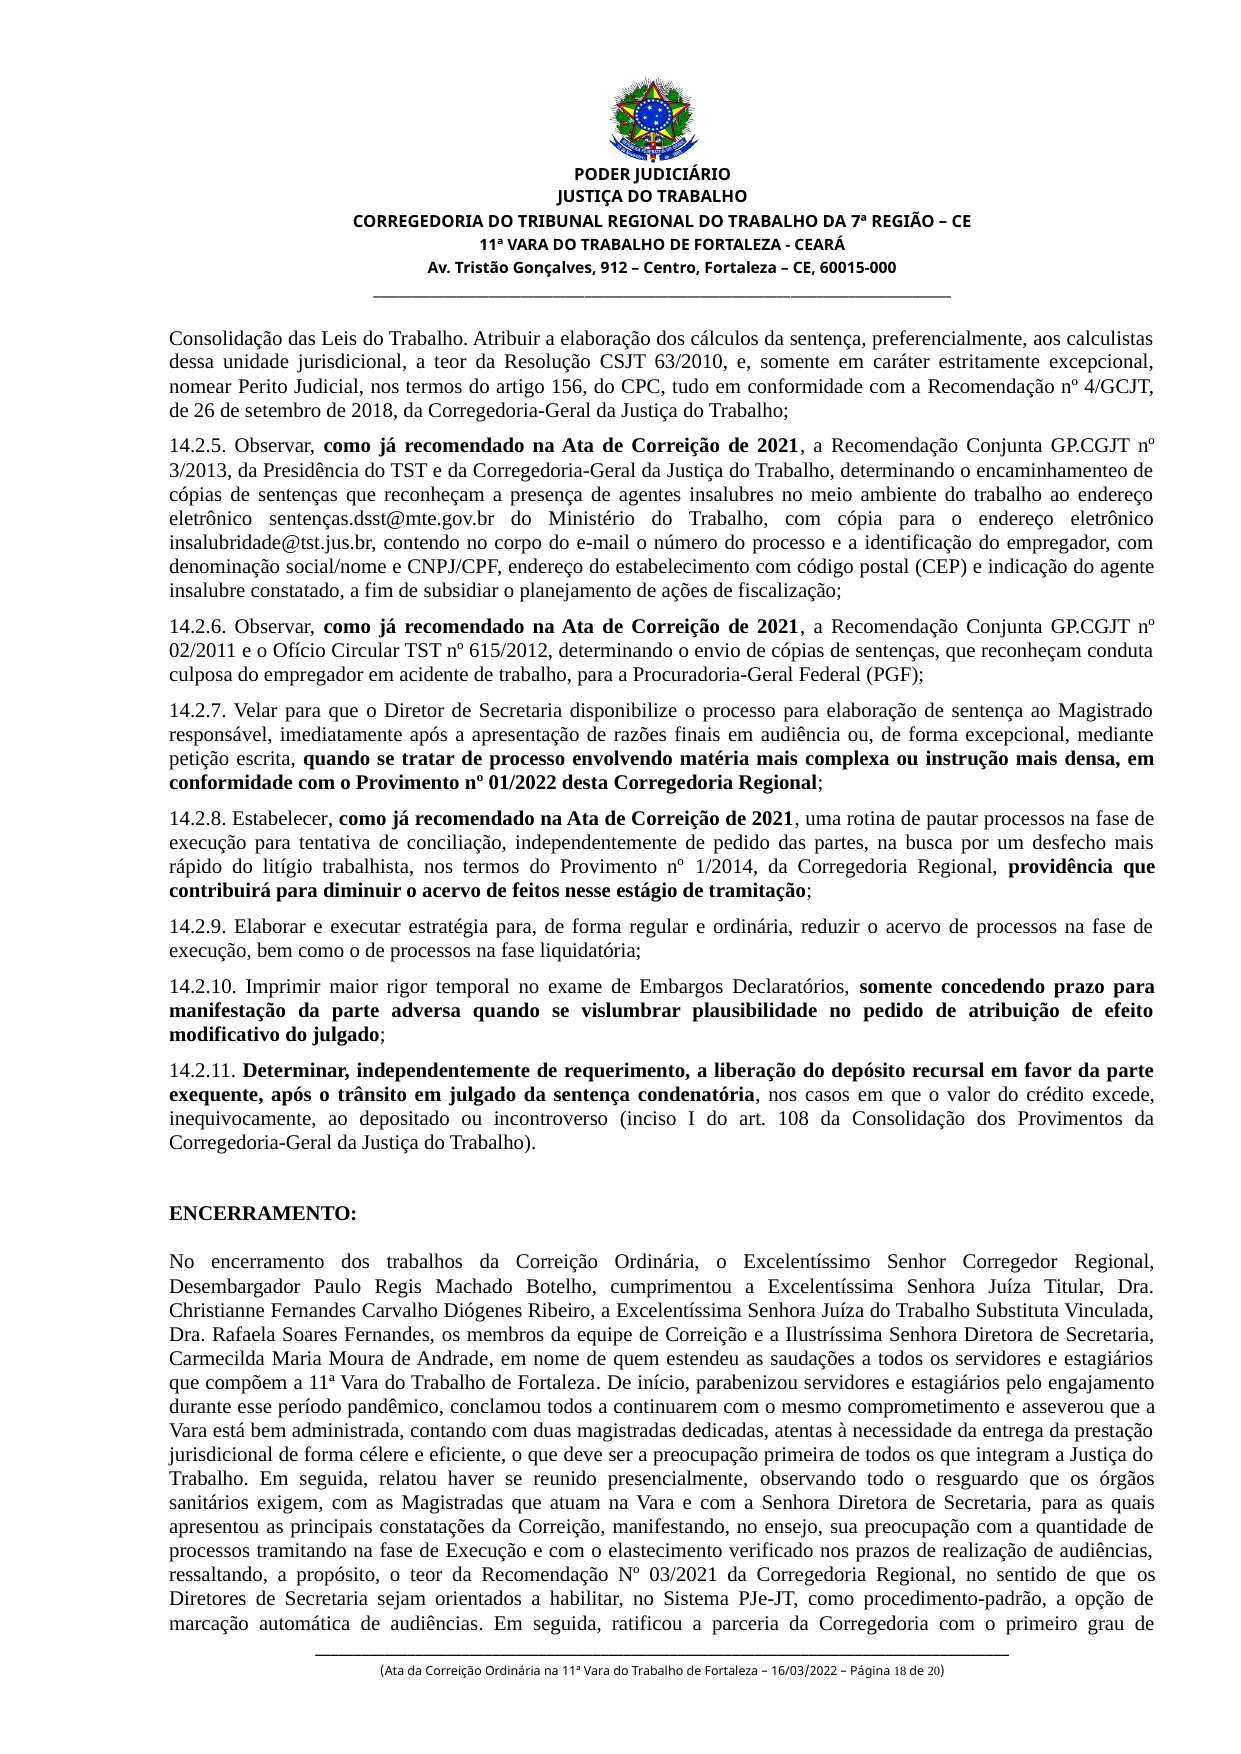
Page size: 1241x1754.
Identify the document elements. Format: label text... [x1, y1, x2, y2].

text No encerramento dos trabalhos da Correição Ordinária, o Excelentíssimo Senhor Corregedor Regional, Desembargador Paulo Regis Machado Botelho, cumprimentou a Excelentíssima Senhora Juíza Titular, Dra. Christianne Fernandes Carvalho Diógenes Ribeiro, a Excelentíssima Senhora Juíza do Trabalho Substituta Vinculada, Dra. Rafaela Soares Fernandes, os membros da equipe de Correição e a Ilustríssima Senhora Diretora de Secretaria, Carmecilda Maria Moura de Andrade, em nome de quem estendeu as saudações a todos os servidores e estagiários que compõem a 11ª Vara do Trabalho de Fortaleza. De início, parabenizou servidores e estagiários pelo engajamento durante esse período pandêmico, conclamou todos a continuarem com o mesmo comprometimento e asseverou que a Vara está bem administrada, contando com duas magistradas dedicadas, atentas à necessidade da entrega da prestação jurisdicional de forma célere e eficiente, o que deve ser a preocupação primeira de todos os que integram a Justiça do Trabalho. Em seguida, relatou haver se reunido presencialmente, observando todo o resguardo que os órgãos sanitários exigem, com as Magistradas que atuam na Vara e com a Senhora Diretora de Secretaria, para as quais apresentou as principais constatações da Correição, manifestando, no ensejo, sua preocupação com a quantidade de processos tramitando na fase de Execução e com o elastecimento verificado nos prazos de realização de audiências, ressaltando, a propósito, o teor da Recomendação Nº 03/2021 da Corregedoria Regional, no sentido de que os Diretores de Secretaria sejam orientados a habilitar, no Sistema PJe-JT, como procedimento-padrão, a opção de marcação automática de audiências. Em seguida, ratificou a parceria da Corregedoria com o primeiro grau de [169, 1249, 1155, 1634]
text 14.2.10. Imprimir maior rigor temporal no exame de Embargos Declaratórios, somente concedendo prazo para manifestação da parte adversa quando se vislumbrar plausibilidade no pedido de atribuição de efeito modificativo do julgado; [169, 973, 1155, 1046]
picture [604, 75, 700, 164]
text 14.2.7. Velar para que o Diretor de Secretaria disponibilize o processo para elaboração de sentença ao Magistrado responsável, imediatamente após a apresentação de razões finais em audiência ou, de forma excepcional, mediante petição escrita, quando se tratar de processo envolvendo matéria mais complexa ou instrução mais densa, em conformidade com o Provimento nº 01/2022 desta Corregedoria Regional; [169, 698, 1155, 794]
text 14.2.5. Observar, como já recomendado na Ata de Correição de 2021, a Recomendação Conjunta GP.CGJT nº 3/2013, da Presidência do TST e da Corregedoria-Geral da Justiça do Trabalho, determinando o encaminhamenteo de cópias de sentenças que reconheçam a presença de agentes insalubres no meio ambiente do trabalho ao endereço eletrônico sentenças.dsst@mte.gov.br do Ministério do Trabalho, com cópia para o endereço eletrônico insalubridade@tst.jus.br, contendo no corpo do e-mail o número do processo e a identificação do empregador, com denominação social/nome e CNPJ/CPF, endereço do estabelecimento com código postal (CEP) e indicação do agente insalubre constatado, a fim de subsidiar o planejamento de ações de fiscalização; [169, 433, 1155, 602]
text 14.2.11. Determinar, independentemente de requerimento, a liberação do depósito recursal em favor da parte exequente, após o trânsito em julgado da sentença condenatória, nos casos em que o valor do crédito excede, inequivocamente, ao depositado ou incontroverso (inciso I do art. 108 da Consolidação dos Provimentos da Corregedoria-Geral da Justiça do Trabalho). [169, 1057, 1155, 1154]
text 14.2.8. Estabelecer, como já recomendado na Ata de Correição de 2021, uma rotina de pautar processos na fase de execução para tentativa de conciliação, independentemente de pedido das partes, na busca por um desfecho mais rápido do litígio trabalhista, nos termos do Provimento nº 1/2014, da Corregedoria Regional, providência que contribuirá para diminuir o acervo de feitos nesse estágio de tramitação; [169, 806, 1155, 902]
text 14.2.9. Elaborar e executar estratégia para, de forma regular e ordinária, reduzir o acervo de processos na fase de execução, bem como o de processos na fase liquidatória; [169, 914, 1155, 962]
text 14.2.6. Observar, como já recomendado na Ata de Correição de 2021, a Recomendação Conjunta GP.CGJT nº 02/2011 e o Ofício Circular TST nº 615/2012, determinando o envio de cópias de sentenças, que reconheçam conduta culposa do empregador em acidente de trabalho, para a Procuradoria-Geral Federal (PGF); [169, 614, 1155, 686]
text ENCERRAMENTO: [169, 1201, 1155, 1225]
text Consolidação das Leis do Trabalho. Atribuir a elaboração dos cálculos da sentença, preferencialmente, aos calculistas dessa unidade jurisdicional, a teor da Resolução CSJT 63/2010, e, somente em caráter estritamente excepcional, nomear Perito Judicial, nos termos do artigo 156, do CPC, tudo em conformidade com a Recomendação nº 4/GCJT, de 26 de setembro de 2018, da Corregedoria-Geral da Justiça do Trabalho; [169, 325, 1155, 422]
